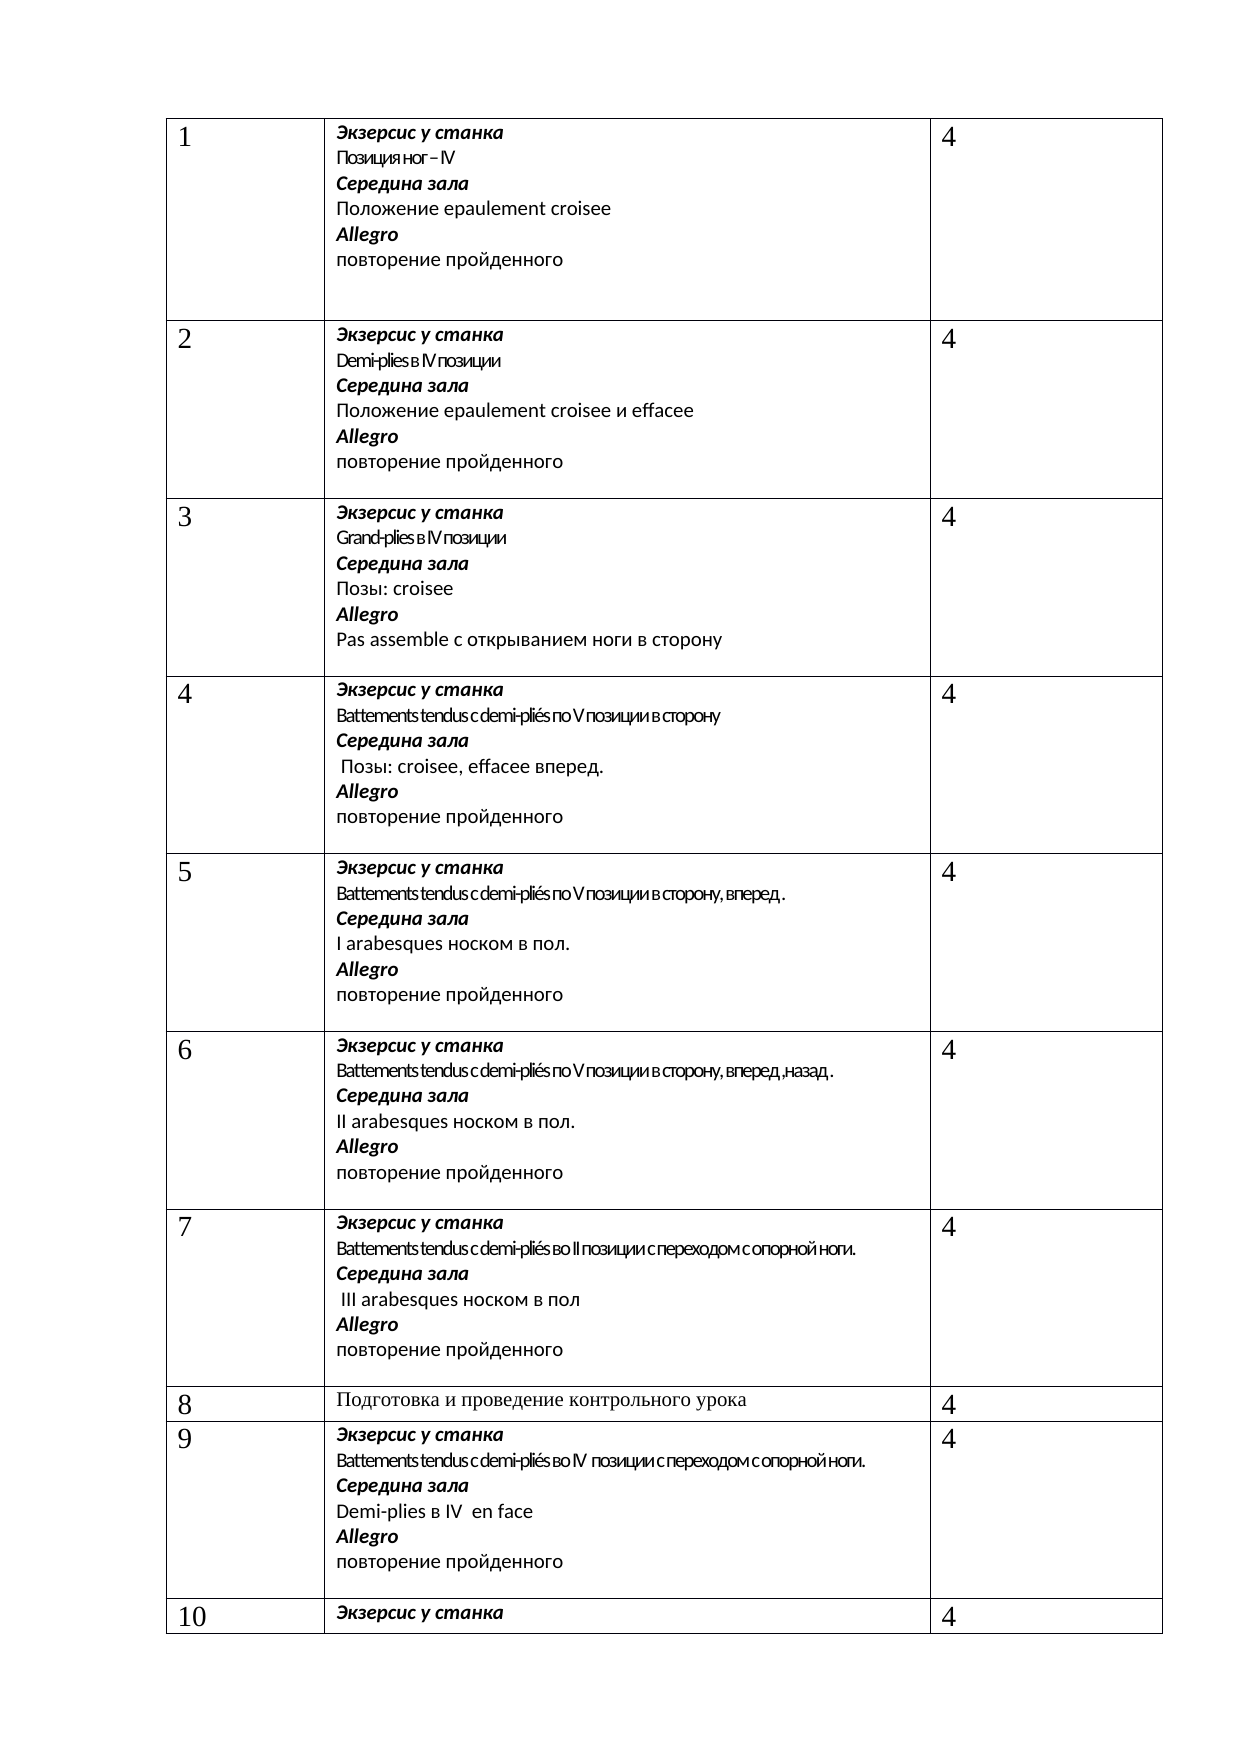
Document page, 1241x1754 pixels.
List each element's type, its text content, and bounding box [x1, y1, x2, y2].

table_cell 9 [167, 1422, 324, 1598]
table_cell Экзерсис у станка [325, 1599, 930, 1633]
table_cell Экзерсис у станка Demi-plies в IV позиции Середина зала Положение epaulement croisee и effacee Allegro повторение пройденного [325, 321, 930, 498]
table_cell Экзерсис у станка Battements tendus с demi-pliés по V позиции в сторону Середина зала Позы: croisee, effacee вперед. Allegro повторение пройденного [325, 677, 930, 853]
table_cell 4 [931, 1599, 1162, 1633]
table_cell Экзерсис у станка Позиция ног – IV Середина зала Положение epaulement croisee Allegro повторение пройденного [325, 119, 930, 320]
table_cell Экзерсис у станка Battements tendus с demi-pliés во IV позиции с переходом с опорной ноги. Середина зала Demi-plies в IV en face Allegro повторение пройденного [325, 1422, 930, 1598]
table_cell 10 [167, 1599, 324, 1633]
table_cell 6 [167, 1032, 324, 1208]
table_cell 4 [931, 677, 1162, 853]
table_cell 4 [931, 1032, 1162, 1208]
table_cell Экзерсис у станка Battements tendus с demi-pliés по V позиции в сторону, вперед . Середина зала I arabesques носком в пол. Allegro повторение пройденного [325, 854, 930, 1031]
table_cell 8 [167, 1387, 324, 1421]
table_cell Экзерсис у станка Battements tendus с demi-pliés во II позиции с переходом с опорной ноги. Середина зала III arabesques носком в пол Allegro повторение пройденного [325, 1210, 930, 1386]
table_cell Подготовка и проведение контрольного урока [325, 1387, 930, 1421]
table_cell 4 [931, 1422, 1162, 1598]
table_cell 4 [931, 321, 1162, 498]
table_cell 5 [167, 854, 324, 1031]
table_cell 4 [931, 119, 1162, 320]
table_cell 2 [167, 321, 324, 498]
table_cell 1 [167, 119, 324, 320]
table_cell 4 [931, 1387, 1162, 1421]
table_cell 7 [167, 1210, 324, 1386]
table_cell 4 [931, 499, 1162, 676]
table_cell Экзерсис у станка Battements tendus с demi-pliés по V позиции в сторону, вперед ,назад . Середина зала II arabesques носком в пол. Allegro повторение пройденного [325, 1032, 930, 1208]
table_cell 4 [931, 854, 1162, 1031]
table_cell Экзерсис у станка Grand-plies в IV позиции Середина зала Позы: croisee Allegro Pas assemble с открыванием ноги в сторону [325, 499, 930, 676]
table_cell 4 [167, 677, 324, 853]
table_cell 3 [167, 499, 324, 676]
table_cell 4 [931, 1210, 1162, 1386]
